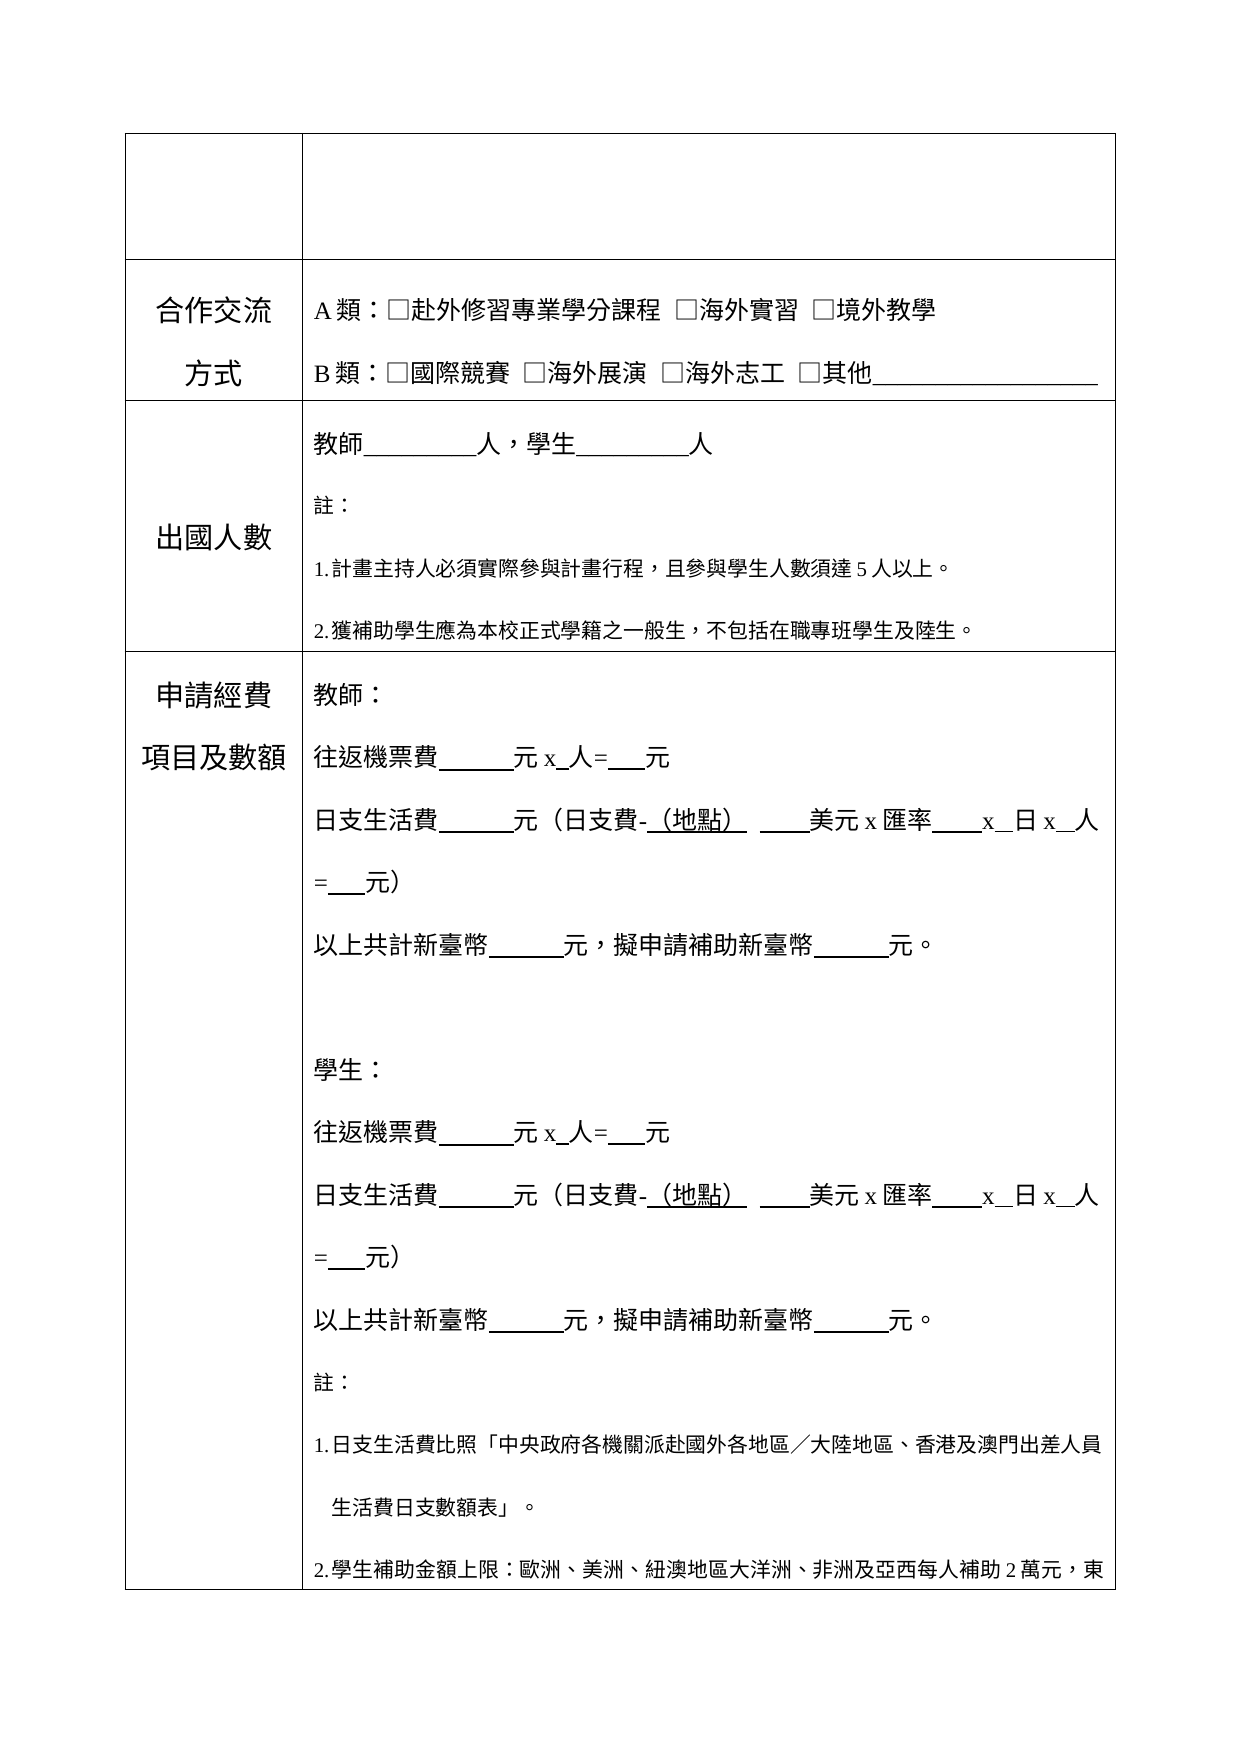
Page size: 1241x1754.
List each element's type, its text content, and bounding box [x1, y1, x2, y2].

table_cell 出國人數 [126, 401, 302, 651]
table_cell A類：□赴外修習專業學分課程 □海外實習 □境外教學 B類：□國際競賽 □海外展演 □海外志工 □其他__________________ [303, 260, 1115, 400]
table_cell [126, 134, 302, 259]
table_cell 教師： 往返機票費 元x 人= 元 日支生活費 元（日支費-（地點） 美元x匯率 x 日x 人= 元） 以上共計新臺幣 元，擬申請補助新臺幣 元。 學生： 往返機票費 元x 人= 元 日支生活費 元（日支費-（地點） 美元x匯率 x 日x 人= 元） 以上共計新臺幣 元，擬申請補助新臺幣 元。 註： 日支生活費比照「中央政府各機關派赴國外各地區／大陸地區、香港及澳門出差人員生活費日支數額表」。 學生補助金額上限：歐洲、美洲、紐澳地區大洋洲、非洲及亞西每人補助2萬元，東 [303, 652, 1115, 1589]
table_cell 申請經費 項目及數額 [126, 652, 302, 1589]
table_cell [303, 134, 1115, 259]
table_cell 教師_________人，學生_________人 註： 計畫主持人必須實際參與計畫行程，且參與學生人數須達5人以上。 獲補助學生應為本校正式學籍之一般生，不包括在職專班學生及陸生。 [303, 401, 1115, 651]
table_cell 合作交流 方式 [126, 260, 302, 400]
